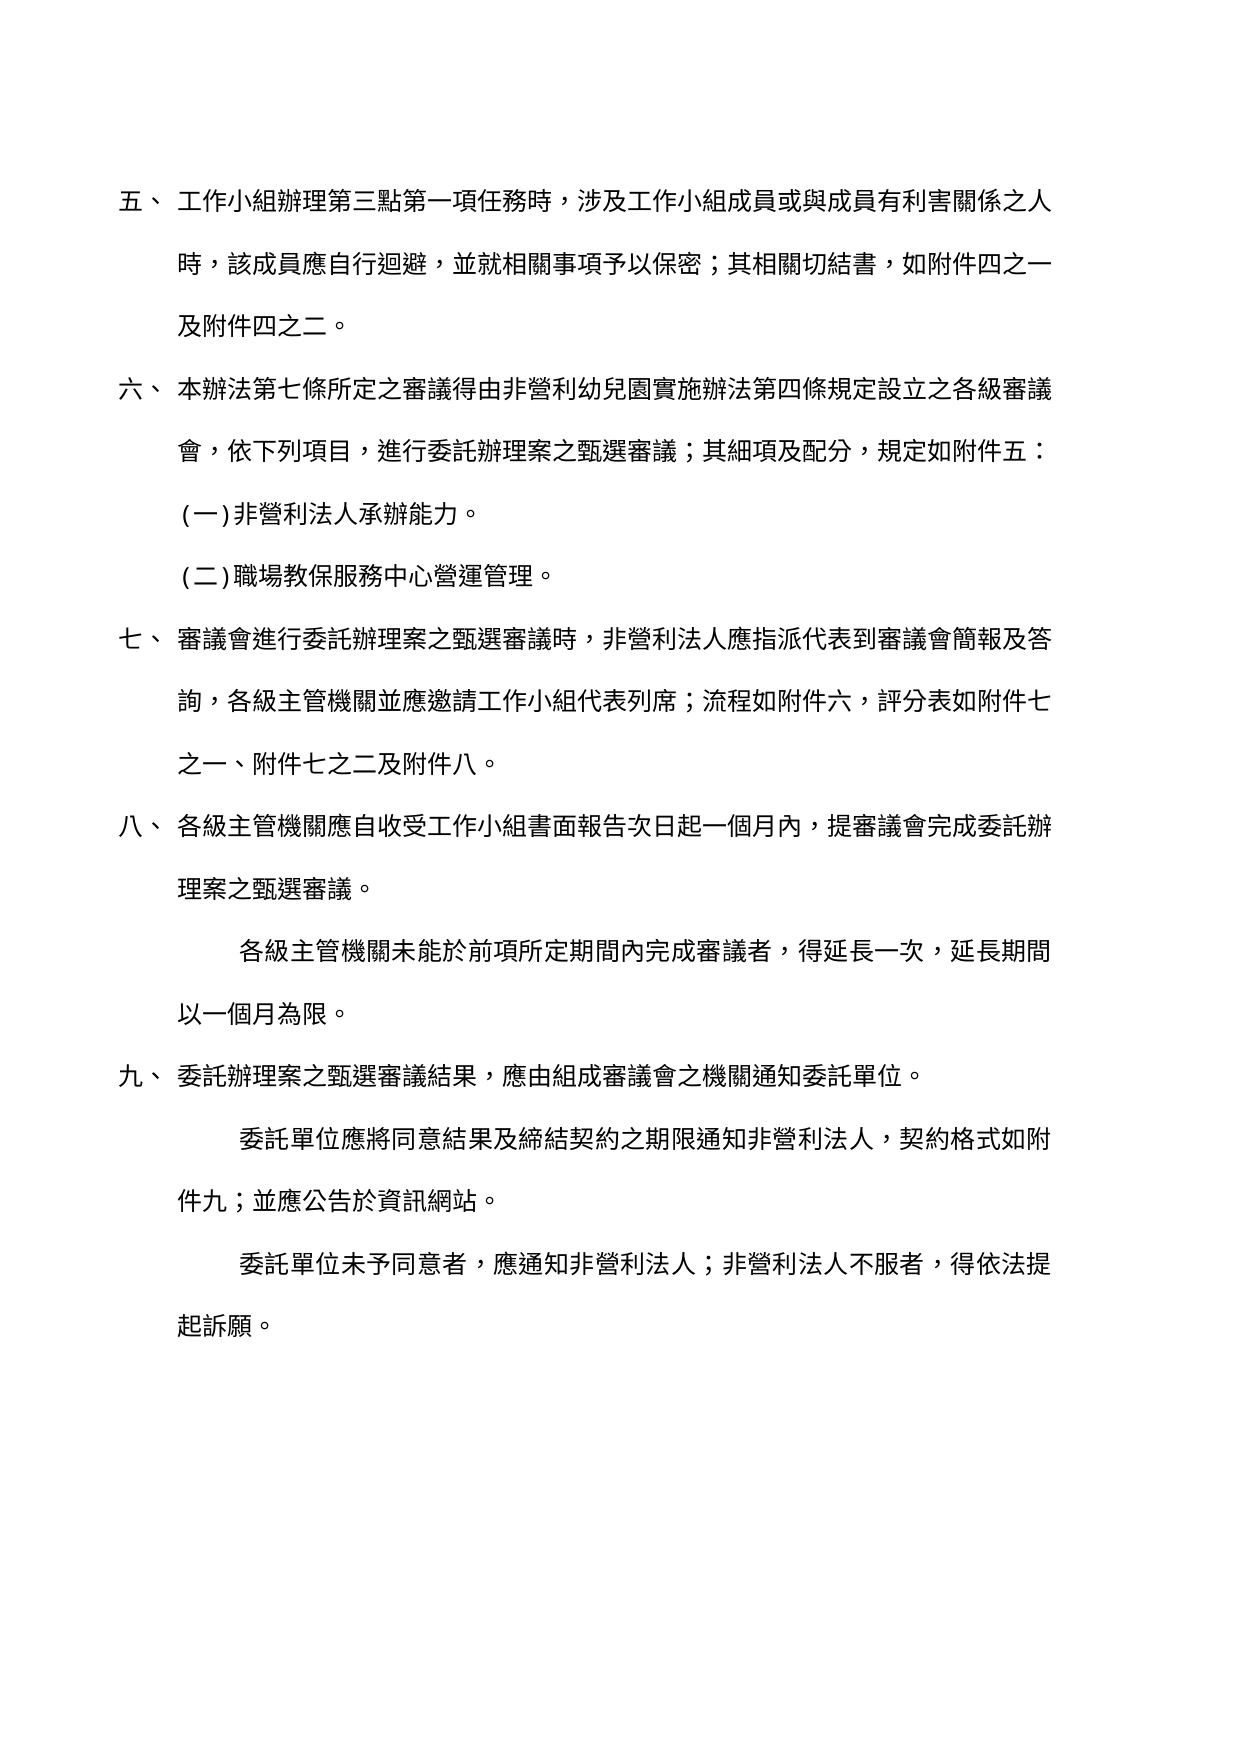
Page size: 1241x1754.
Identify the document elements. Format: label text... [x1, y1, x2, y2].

list 本辦法第七條所定之審議得由非營利幼兒園實施辦法第四條規定設立之各級審議會，依下列項目，進行委託辦理案之甄選審議；其細項及配分，規定如附件五： [118, 346, 1053, 471]
text 委託單位未予同意者，應通知非營利法人；非營利法人不服者，得依法提起訴願。 [177, 1221, 1053, 1346]
text 委託單位應將同意結果及締結契約之期限通知非營利法人，契約格式如附件九；並應公告於資訊網站。 [177, 1096, 1053, 1221]
list 各級主管機關應自收受工作小組書面報告次日起一個月內，提審議會完成委託辦理案之甄選審議。 [118, 783, 1053, 908]
list 委託辦理案之甄選審議結果，應由組成審議會之機關通知委託單位。 [118, 1033, 1053, 1096]
list 審議會進行委託辦理案之甄選審議時，非營利法人應指派代表到審議會簡報及答詢，各級主管機關並應邀請工作小組代表列席；流程如附件六，評分表如附件七之一、附件七之二及附件八。 [118, 596, 1053, 783]
list 工作小組辦理第三點第一項任務時，涉及工作小組成員或與成員有利害關係之人時，該成員應自行迴避，並就相關事項予以保密；其相關切結書，如附件四之一及附件四之二。 [118, 158, 1053, 346]
text (二)職場教保服務中心營運管理。 [118, 533, 1053, 596]
text (一)非營利法人承辦能力。 [118, 471, 1053, 533]
text 各級主管機關未能於前項所定期間內完成審議者，得延長一次，延長期間以一個月為限。 [177, 908, 1053, 1033]
